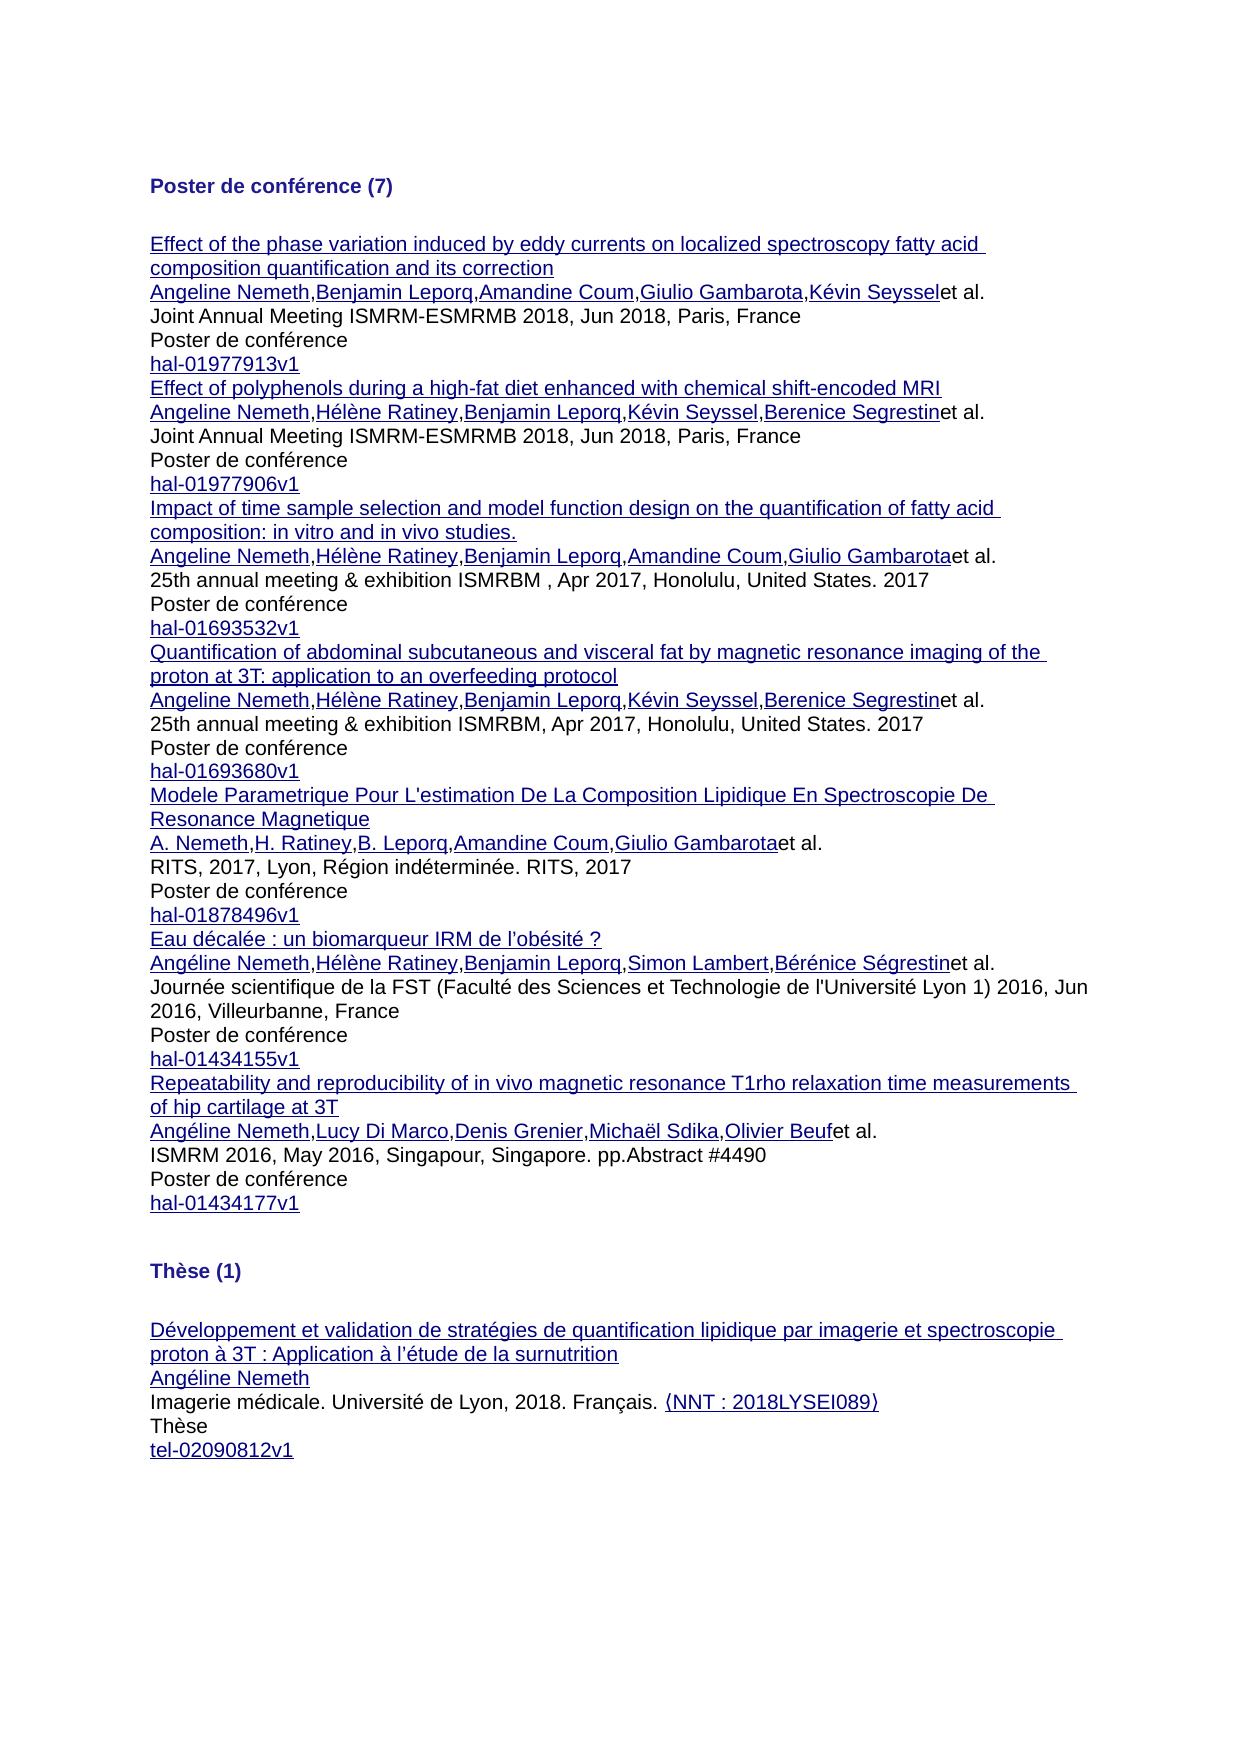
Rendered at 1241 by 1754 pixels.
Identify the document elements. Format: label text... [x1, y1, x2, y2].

subtitle Thèse (1) [150, 1259, 1090, 1283]
table_cell Modele Parametrique Pour L'estimation De La Composition Lipidique En Spectroscopie De Resonance Magnetique A. Nemeth,H. Ratiney,B. Leporq,Amandine Coum,Giulio Gambarotaet al. RITS, 2017, Lyon, Région indéterminée. RITS, 2017 Poster de conférence hal-01878496v1 [150, 783, 1090, 927]
table_cell Impact of time sample selection and model function design on the quantification of fatty acid composition: in vitro and in vivo studies. Angeline Nemeth,Hélène Ratiney,Benjamin Leporq,Amandine Coum,Giulio Gambarotaet al. 25th annual meeting & exhibition ISMRBM , Apr 2017, Honolulu, United States. 2017 Poster de conférence hal-01693532v1 [150, 496, 1090, 639]
table_cell Repeatability and reproducibility of in vivo magnetic resonance T1rho relaxation time measurements of hip cartilage at 3T Angéline Nemeth,Lucy Di Marco,Denis Grenier,Michaël Sdika,Olivier Beufet al. ISMRM 2016, May 2016, Singapour, Singapore. pp.Abstract #4490 Poster de conférence hal-01434177v1 [150, 1071, 1090, 1214]
table_cell Effect of polyphenols during a high-fat diet enhanced with chemical shift-encoded MRI Angeline Nemeth,Hélène Ratiney,Benjamin Leporq,Kévin Seyssel,Berenice Segrestinet al. Joint Annual Meeting ISMRM-ESMRMB 2018, Jun 2018, Paris, France Poster de conférence hal-01977906v1 [150, 376, 1090, 496]
subtitle Poster de conférence (7) [150, 174, 1090, 198]
table_header Effect of the phase variation induced by eddy currents on localized spectroscopy fatty acid composition quantification and its correction Angeline Nemeth,Benjamin Leporq,Amandine Coum,Giulio Gambarota,Kévin Seysselet al. Joint Annual Meeting ISMRM-ESMRMB 2018, Jun 2018, Paris, France Poster de conférence hal-01977913v1 [150, 232, 1090, 376]
table_cell Eau décalée : un biomarqueur IRM de l’obésité ? Angéline Nemeth,Hélène Ratiney,Benjamin Leporq,Simon Lambert,Bérénice Ségrestinet al. Journée scientifique de la FST (Faculté des Sciences et Technologie de l'Université Lyon 1) 2016, Jun 2016, Villeurbanne, France Poster de conférence hal-01434155v1 [150, 927, 1090, 1071]
table_cell Quantification of abdominal subcutaneous and visceral fat by magnetic resonance imaging of the proton at 3T: application to an overfeeding protocol Angeline Nemeth,Hélène Ratiney,Benjamin Leporq,Kévin Seyssel,Berenice Segrestinet al. 25th annual meeting & exhibition ISMRBM, Apr 2017, Honolulu, United States. 2017 Poster de conférence hal-01693680v1 [150, 640, 1090, 783]
table_header Développement et validation de stratégies de quantification lipidique par imagerie et spectroscopie proton à 3T : Application à l’étude de la surnutrition Angéline Nemeth Imagerie médicale. Université de Lyon, 2018. Français. ⟨NNT : 2018LYSEI089⟩ Thèse tel-02090812v1 [150, 1318, 1090, 1461]
